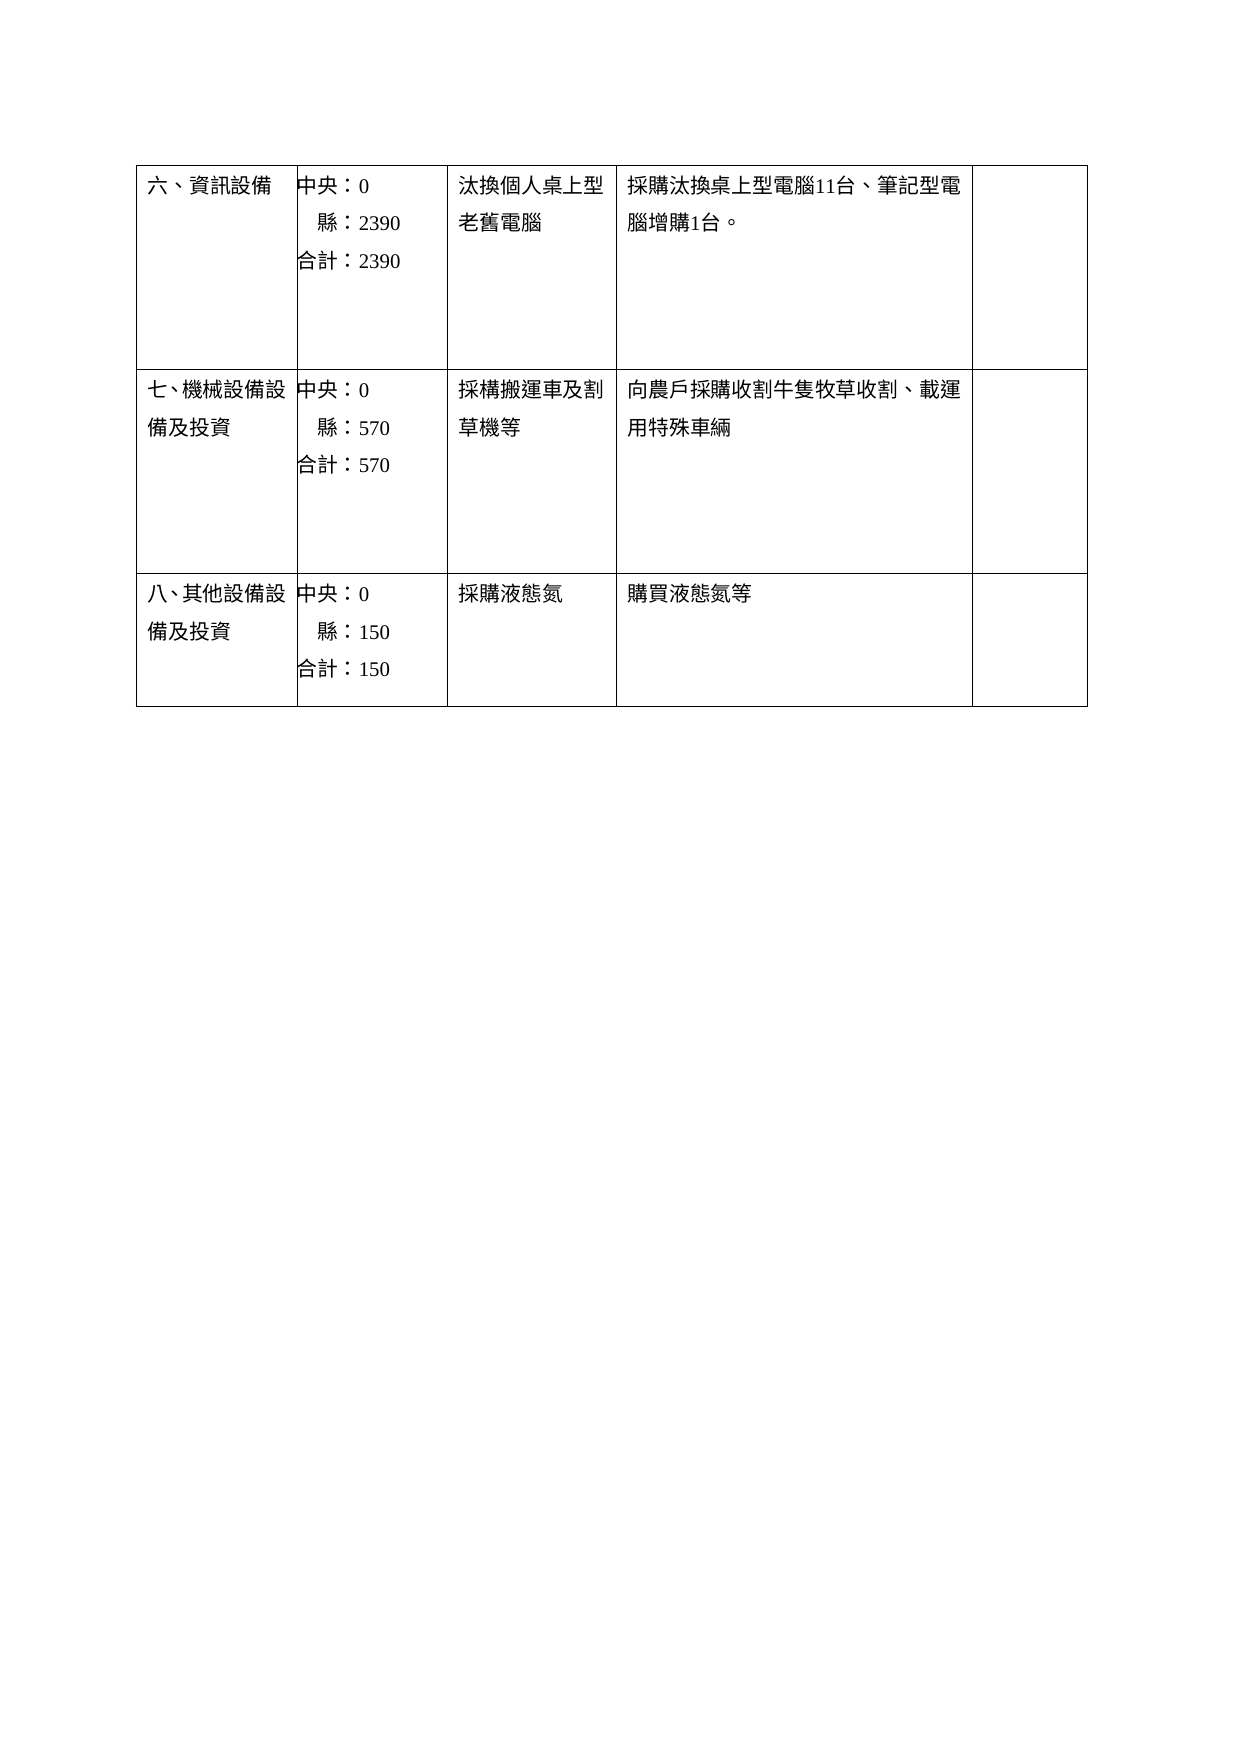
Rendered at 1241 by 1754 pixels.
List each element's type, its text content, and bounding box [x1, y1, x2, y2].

table_cell 中央：0 縣：2390 合計：2390 [298, 166, 447, 369]
table_cell 六、資訊設備 [137, 166, 297, 369]
table_cell 採購汰換桌上型電腦11台、筆記型電腦增購1台。 [617, 166, 972, 369]
table_cell 中央：0 縣：150 合計：150 [298, 574, 447, 706]
table_cell 採構搬運車及割 草機等 [448, 370, 616, 573]
table_cell 汰換個人桌上型 老舊電腦 [448, 166, 616, 369]
table_cell 八、其他設備設備及投資 [137, 574, 297, 706]
table_cell [973, 574, 1087, 706]
table_cell [973, 166, 1087, 369]
table_cell 中央：0 縣：570 合計：570 [298, 370, 447, 573]
table_cell 採購液態氮 [448, 574, 616, 706]
table_cell 向農戶採購收割牛隻牧草收割、載運用特殊車緉 [617, 370, 972, 573]
table_cell [973, 370, 1087, 573]
table_cell 購買液態氮等 [617, 574, 972, 706]
table_cell 七、機械設備設備及投資 [137, 370, 297, 573]
